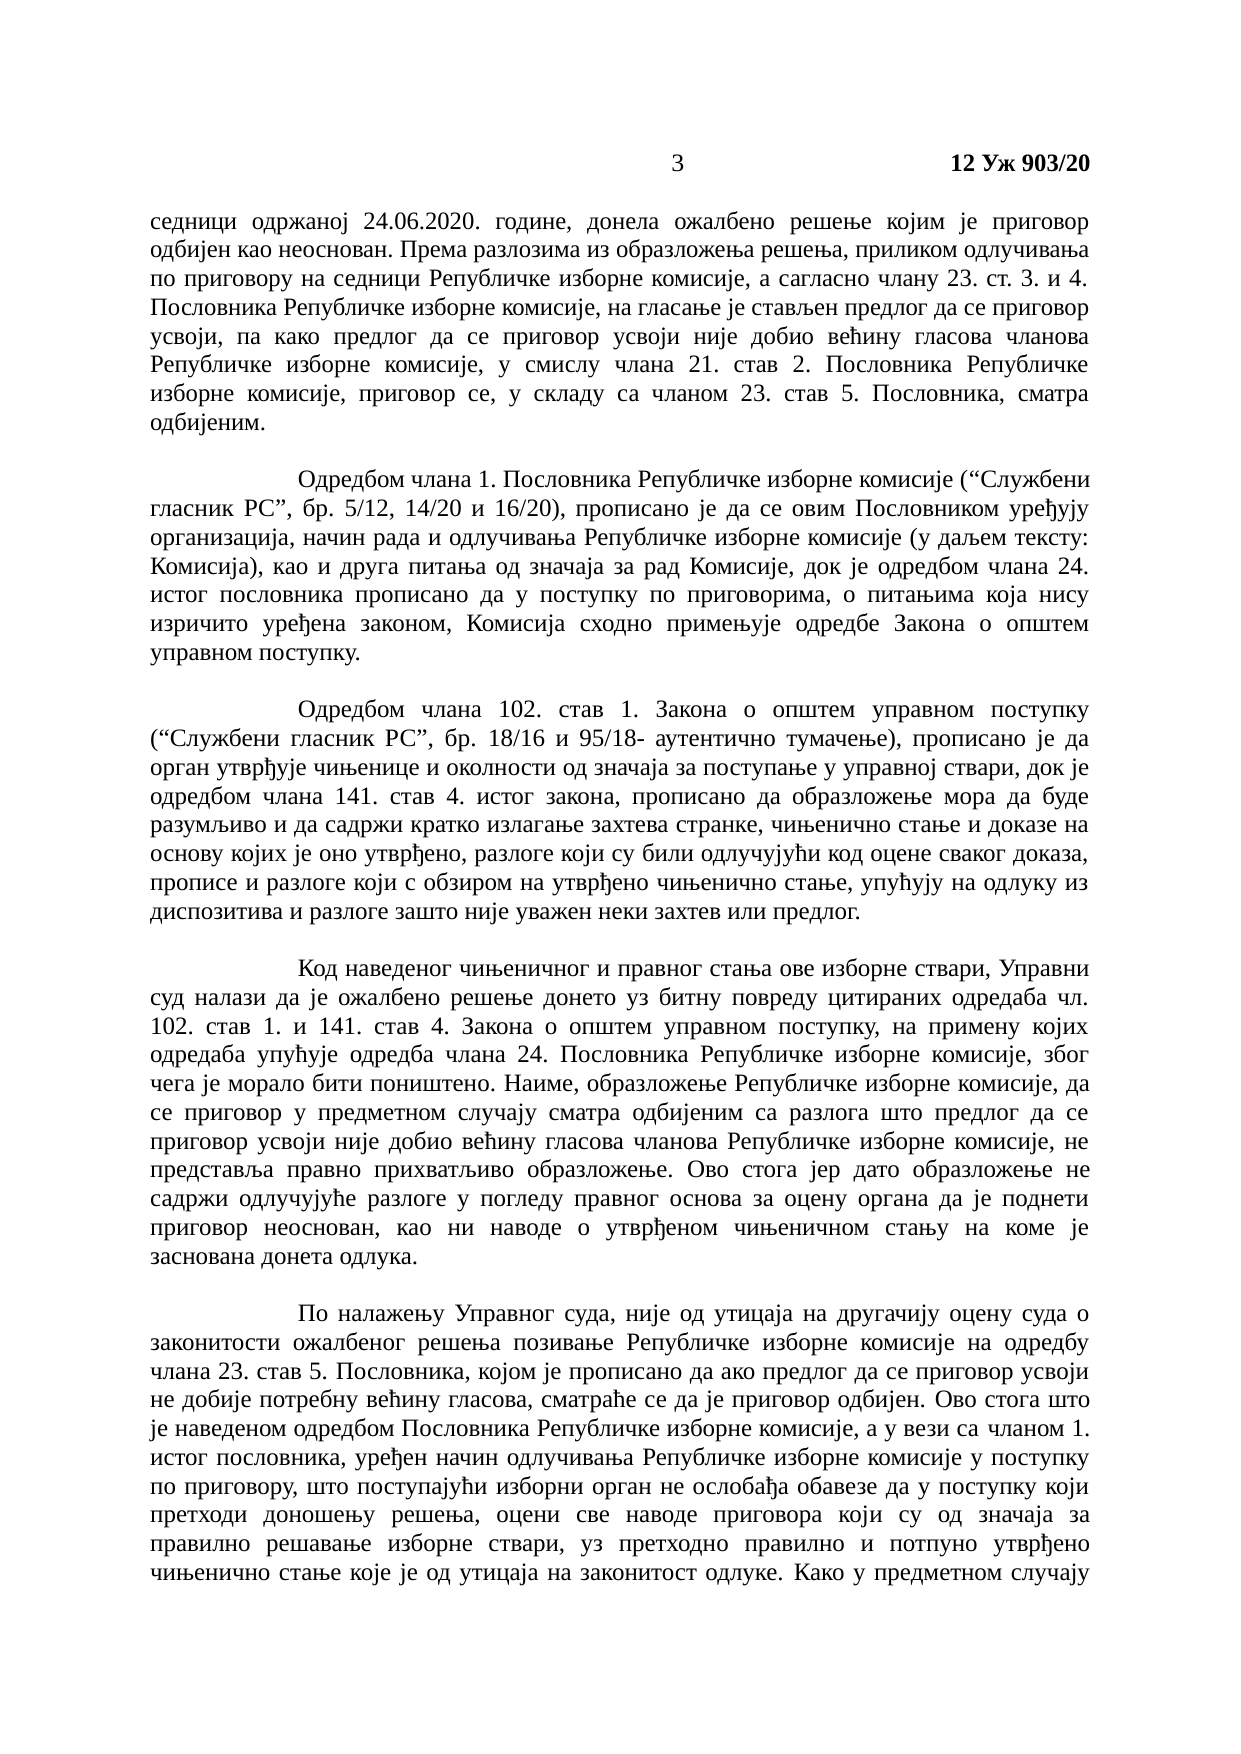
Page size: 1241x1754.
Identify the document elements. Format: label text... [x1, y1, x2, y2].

text Одредбом члана 1. Пословника Републичке изборне комисије (“Службени гласник РС”, бр. 5/12, 14/20 и 16/20), прописано је да се овим Пословником уређују организација, начин рада и одлучивања Републичке изборне комисије (у даљем тексту: Комисија), као и друга питања од значаја за рад Комисије, док је одредбом члана 24. истог пословника прописано да у поступку по приговорима, о питањима која нису изричито уређена законом, Комисија сходно примењује одредбе Закона о општем управном поступку. [150, 464, 1090, 666]
text Код наведеног чињеничног и правног стања ове изборне ствари, Управни суд налази да је ожалбено решење донето уз битну повреду цитираних одредаба чл. 102. став 1. и 141. став 4. Закона о општем управном поступку, на примену којих одредаба упућује одредба члана 24. Пословника Републичке изборне комисије, због чега је морало бити поништено. Наиме, образложење Републичке изборне комисије, да се приговор у предметном случају сматра одбијеним са разлога што предлог да се приговор усвоји није добио већину гласова чланова Републичке изборне комисије, не представља правно прихватљиво образложење. Ово стога јер дато образложење не садржи одлучујуће разлоге у погледу правног основа за оцену органа да је поднети приговор неоснован, као ни наводе о утврђеном чињеничном стању на коме је заснована донета одлука. [150, 953, 1090, 1269]
text Одредбом члана 102. став 1. Закона о општем управном поступку (“Службени гласник РС”, бр. 18/16 и 95/18- аутентично тумачење), прописано је да орган утврђује чињенице и околности од значаја за поступање у управној ствари, док је одредбом члана 141. став 4. истог закона, прописано да образложење мора да буде разумљиво и да садржи кратко излагање захтева странке, чињенично стање и доказе на основу којих је оно утврђено, разлоге који су били одлучујући код оцене сваког доказа, прописе и разлоге који с обзиром на утврђено чињенично стање, упућују на одлуку из диспозитива и разлоге зашто није уважен неки захтев или предлог. [150, 694, 1090, 924]
text седници одржаној 24.06.2020. године, донела ожалбено решење којим је приговор одбијен као неоснован. Према разлозима из образложења решења, приликом одлучивања по приговору на седници Републичке изборне комисије, а сагласно члану 23. ст. 3. и 4. Пословника Републичке изборне комисије, на гласање је стављен предлог да се приговор усвоји, па како предлог да се приговор усвоји није добио већину гласова чланова Републичке изборне комисије, у смислу члана 21. став 2. Пословника Републичке изборне комисије, приговор се, у складу са чланом 23. став 5. Пословника, сматра одбијеним. [150, 206, 1090, 436]
text По налажењу Управног суда, није од утицаја на другачију оцену суда о законитости ожалбеног решења позивање Републичке изборне комисије на одредбу члана 23. став 5. Пословника, којом је прописано да ако предлог да се приговор усвоји не добије потребну већину гласова, сматраће се да је приговор одбијен. Ово стога што је наведеном одредбом Пословника Републичке изборне комисије, а у вези са чланом 1. истог пословника, уређен начин одлучивања Републичке изборне комисије у поступку по приговору, што поступајући изборни орган не ослобађа обавезе да у поступку који претходи доношењу решења, оцени све наводе приговора који су од значаја за правилно решавање изборне ствари, уз претходно правилно и потпуно утврђено чињенично стање које је од утицаја на законитост одлуке. Како у предметном случају [150, 1298, 1090, 1586]
